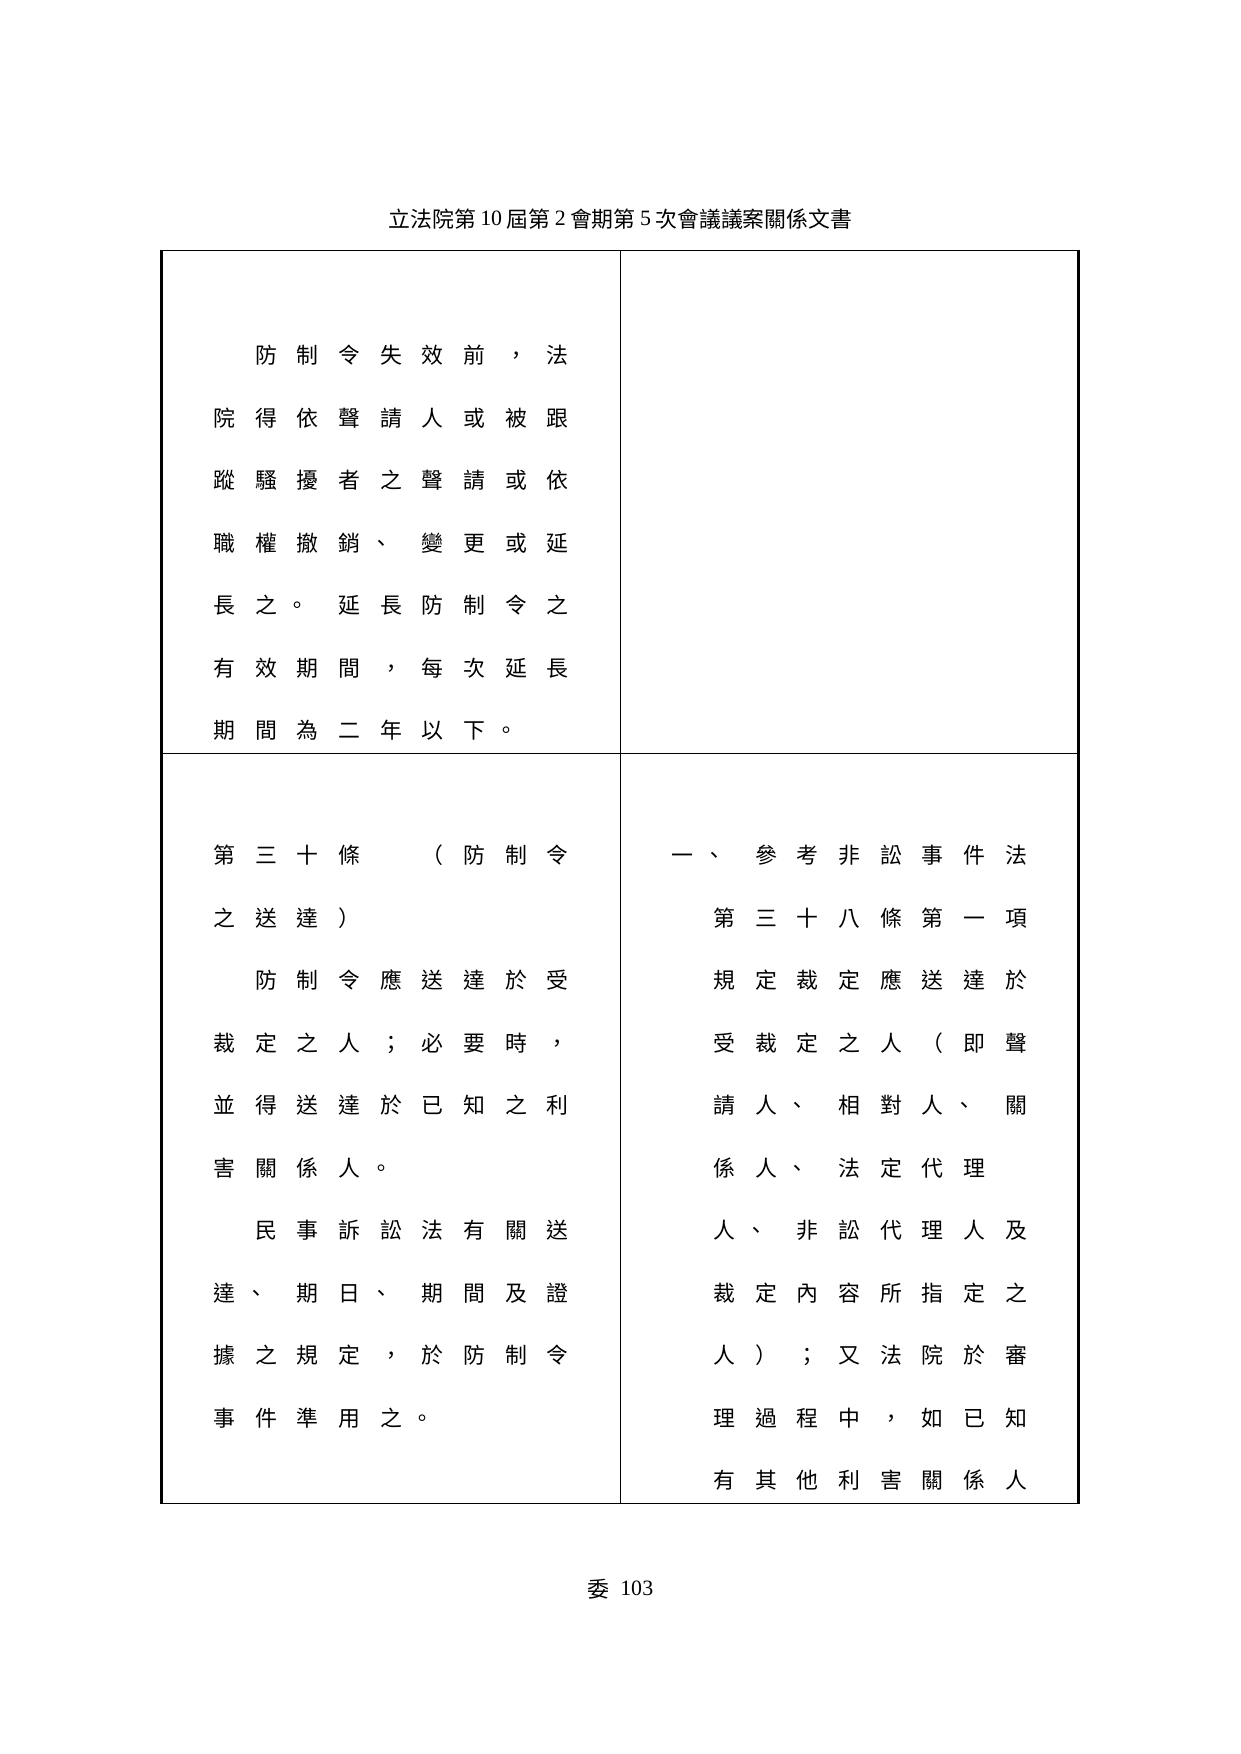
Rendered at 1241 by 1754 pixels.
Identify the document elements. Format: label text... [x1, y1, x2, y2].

table_cell 防制令失效前，法院得依聲請人或被跟蹤騷擾者之聲請或依職權撤銷、變更或延長之。延長防制令之有效期間，每次延長期間為二年以下。 [163, 251, 620, 753]
table_cell 第三十條 （防制令之送達） 防制令應送達於受裁定之人；必要時，並得送達於已知之利害關係人。 民事訴訟法有關送達、期日、期間及證據之規定，於防制令事件準用之。 [163, 754, 620, 1503]
table_cell 一、參考非訟事件法第三十八條第一項規定裁定應送達於受裁定之人（即聲請人、相對人、關係人、法定代理人、非訟代理人及裁定內容所指定之人）；又法院於審理過程中，如已知有其他利害關係人 [621, 754, 1077, 1503]
table_cell [621, 251, 1077, 753]
